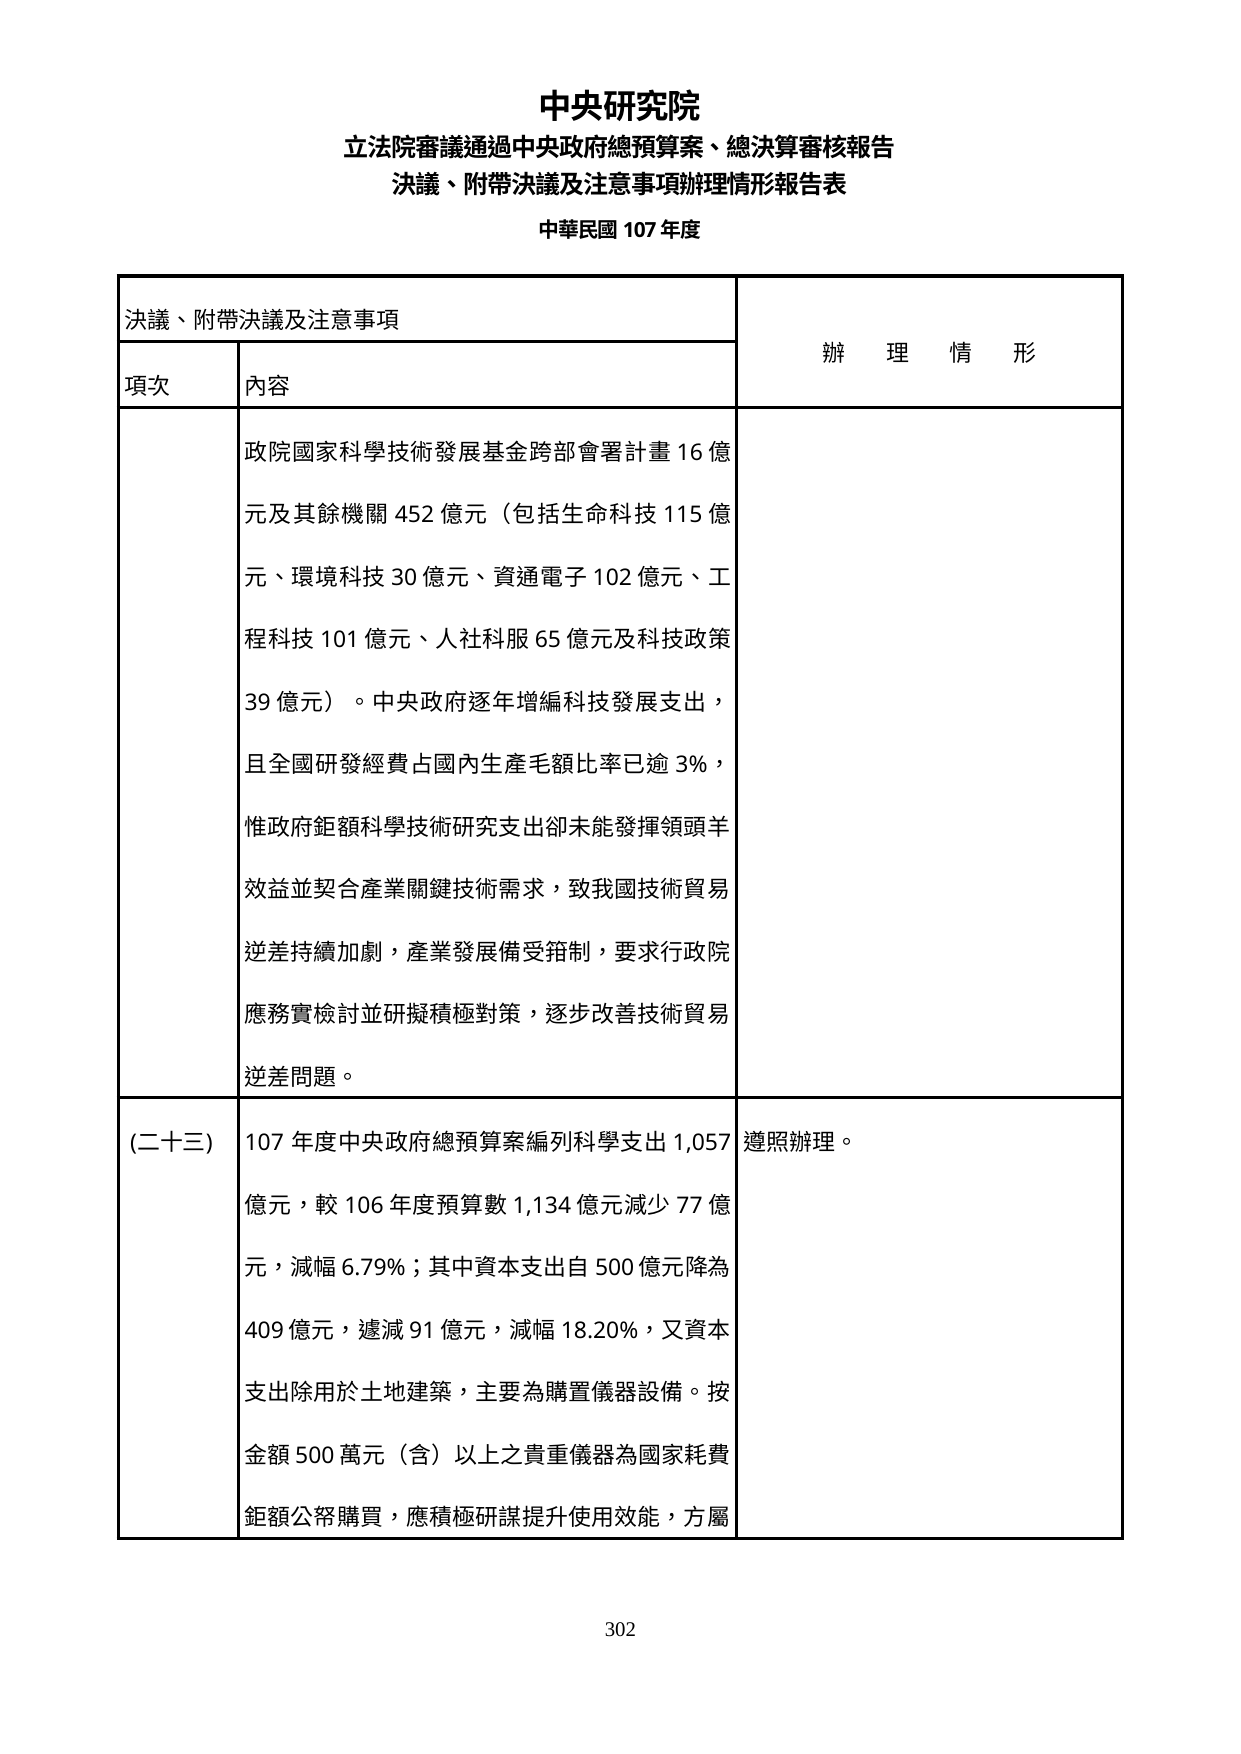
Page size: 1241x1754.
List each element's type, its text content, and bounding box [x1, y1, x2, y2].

table_cell 政院國家科學技術發展基金跨部會署計畫16億元及其餘機關452億元（包括生命科技115億元、環境科技30億元、資通電子102億元、工程科技101億元、人社科服65億元及科技政策39億元）。中央政府逐年增編科技發展支出，且全國研發經費占國內生產毛額比率已逾3%，惟政府鉅額科學技術研究支出卻未能發揮領頭羊效益並契合產業關鍵技術需求，致我國技術貿易逆差持續加劇，產業發展備受箝制，要求行政院應務實檢討並研擬積極對策，逐步改善技術貿易逆差問題。 [240, 409, 735, 1096]
table_header 決議、附帶決議及注意事項 [120, 278, 735, 340]
table_header 辦 理 情 形 [738, 278, 1121, 406]
table_cell [120, 409, 237, 1096]
table_cell 遵照辦理。 [738, 1099, 1121, 1537]
table_cell [738, 409, 1121, 1096]
table_cell 107 年度中央政府總預算案編列科學支出1,057億元，較106年度預算數1,134億元減少77億元，減幅6.79%；其中資本支出自500億元降為409億元，遽減91億元，減幅18.20%，又資本支出除用於土地建築，主要為購置儀器設備。按金額500萬元（含）以上之貴重儀器為國家耗費鉅額公帑購買，應積極研謀提升使用效能，方屬 [240, 1099, 735, 1537]
table_cell 項次 [120, 343, 237, 406]
table_cell (二十三) [120, 1099, 237, 1537]
table_cell 內容 [240, 343, 735, 406]
